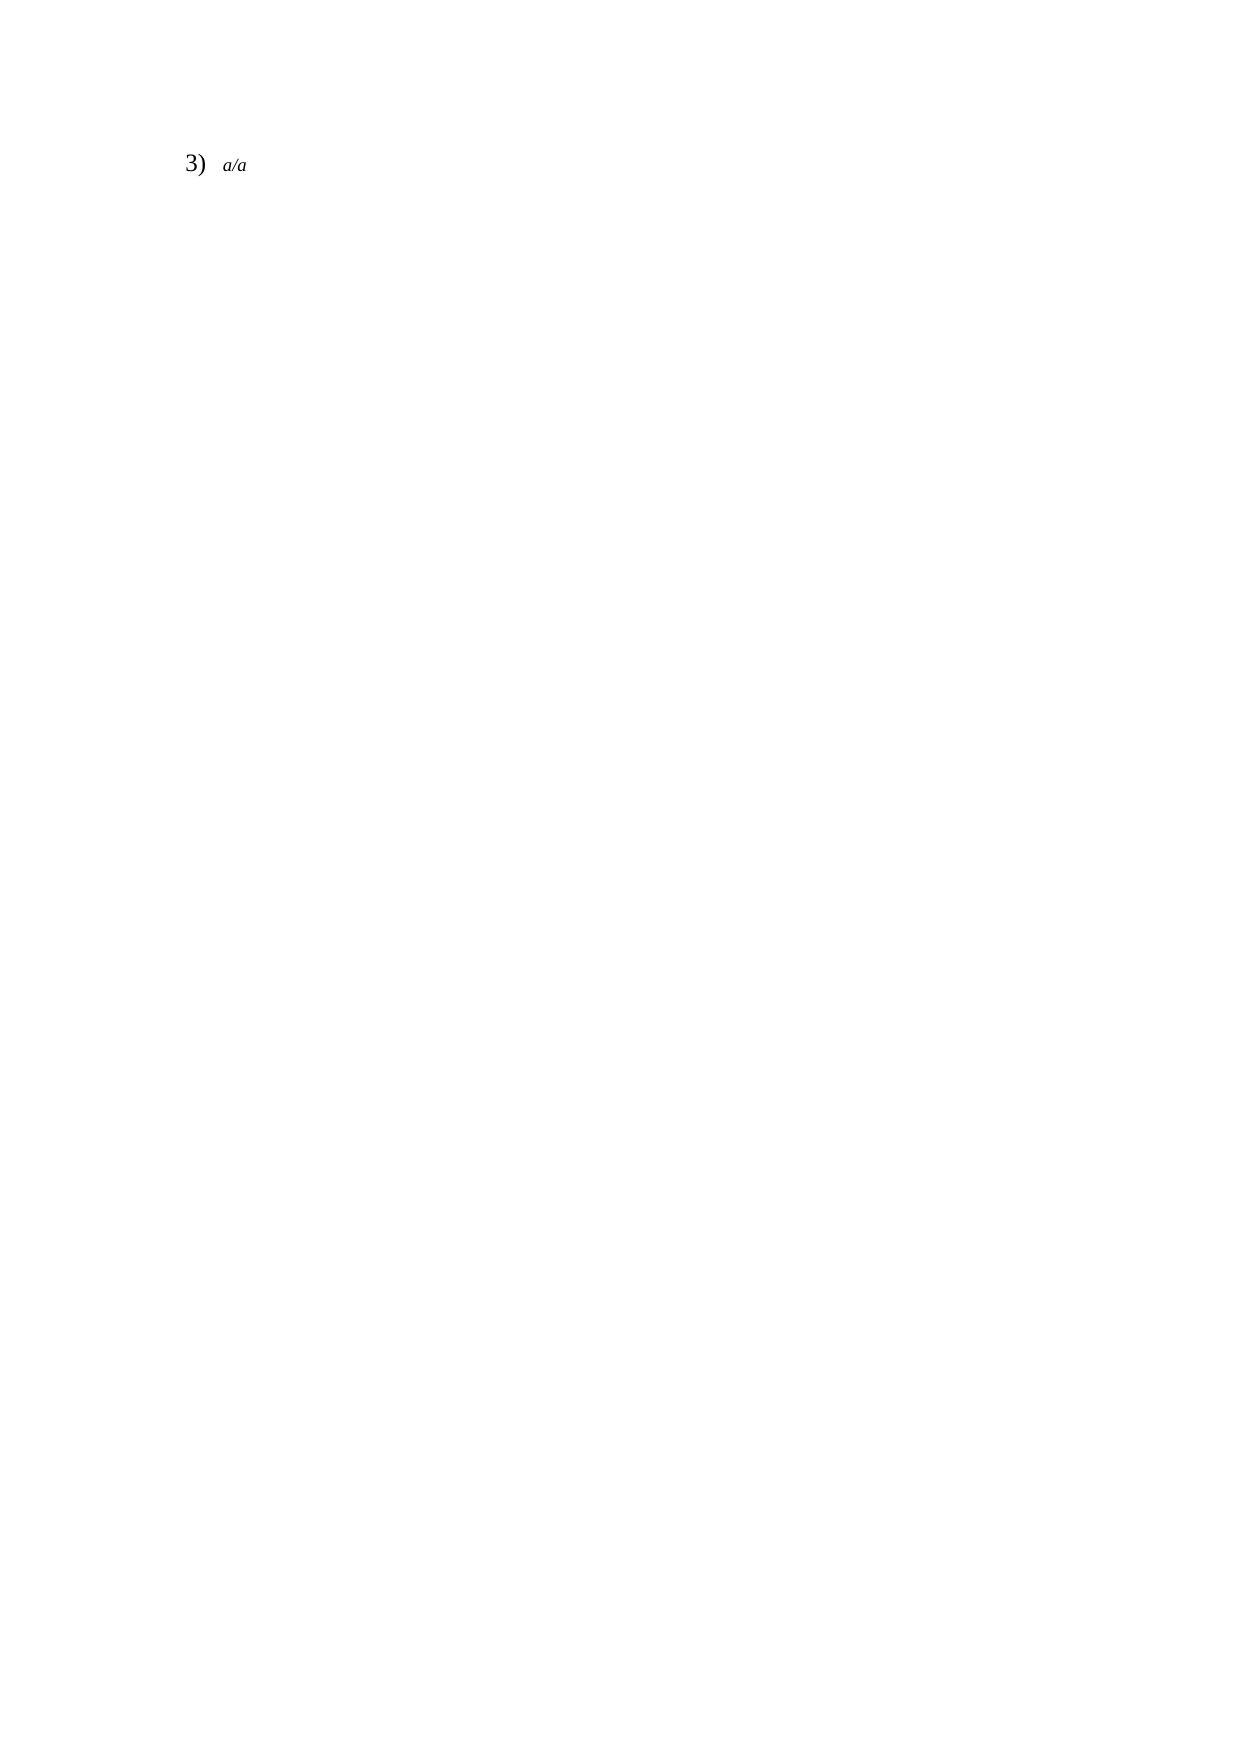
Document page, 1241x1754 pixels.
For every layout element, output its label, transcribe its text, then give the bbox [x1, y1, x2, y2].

list a/a [185, 148, 1093, 176]
